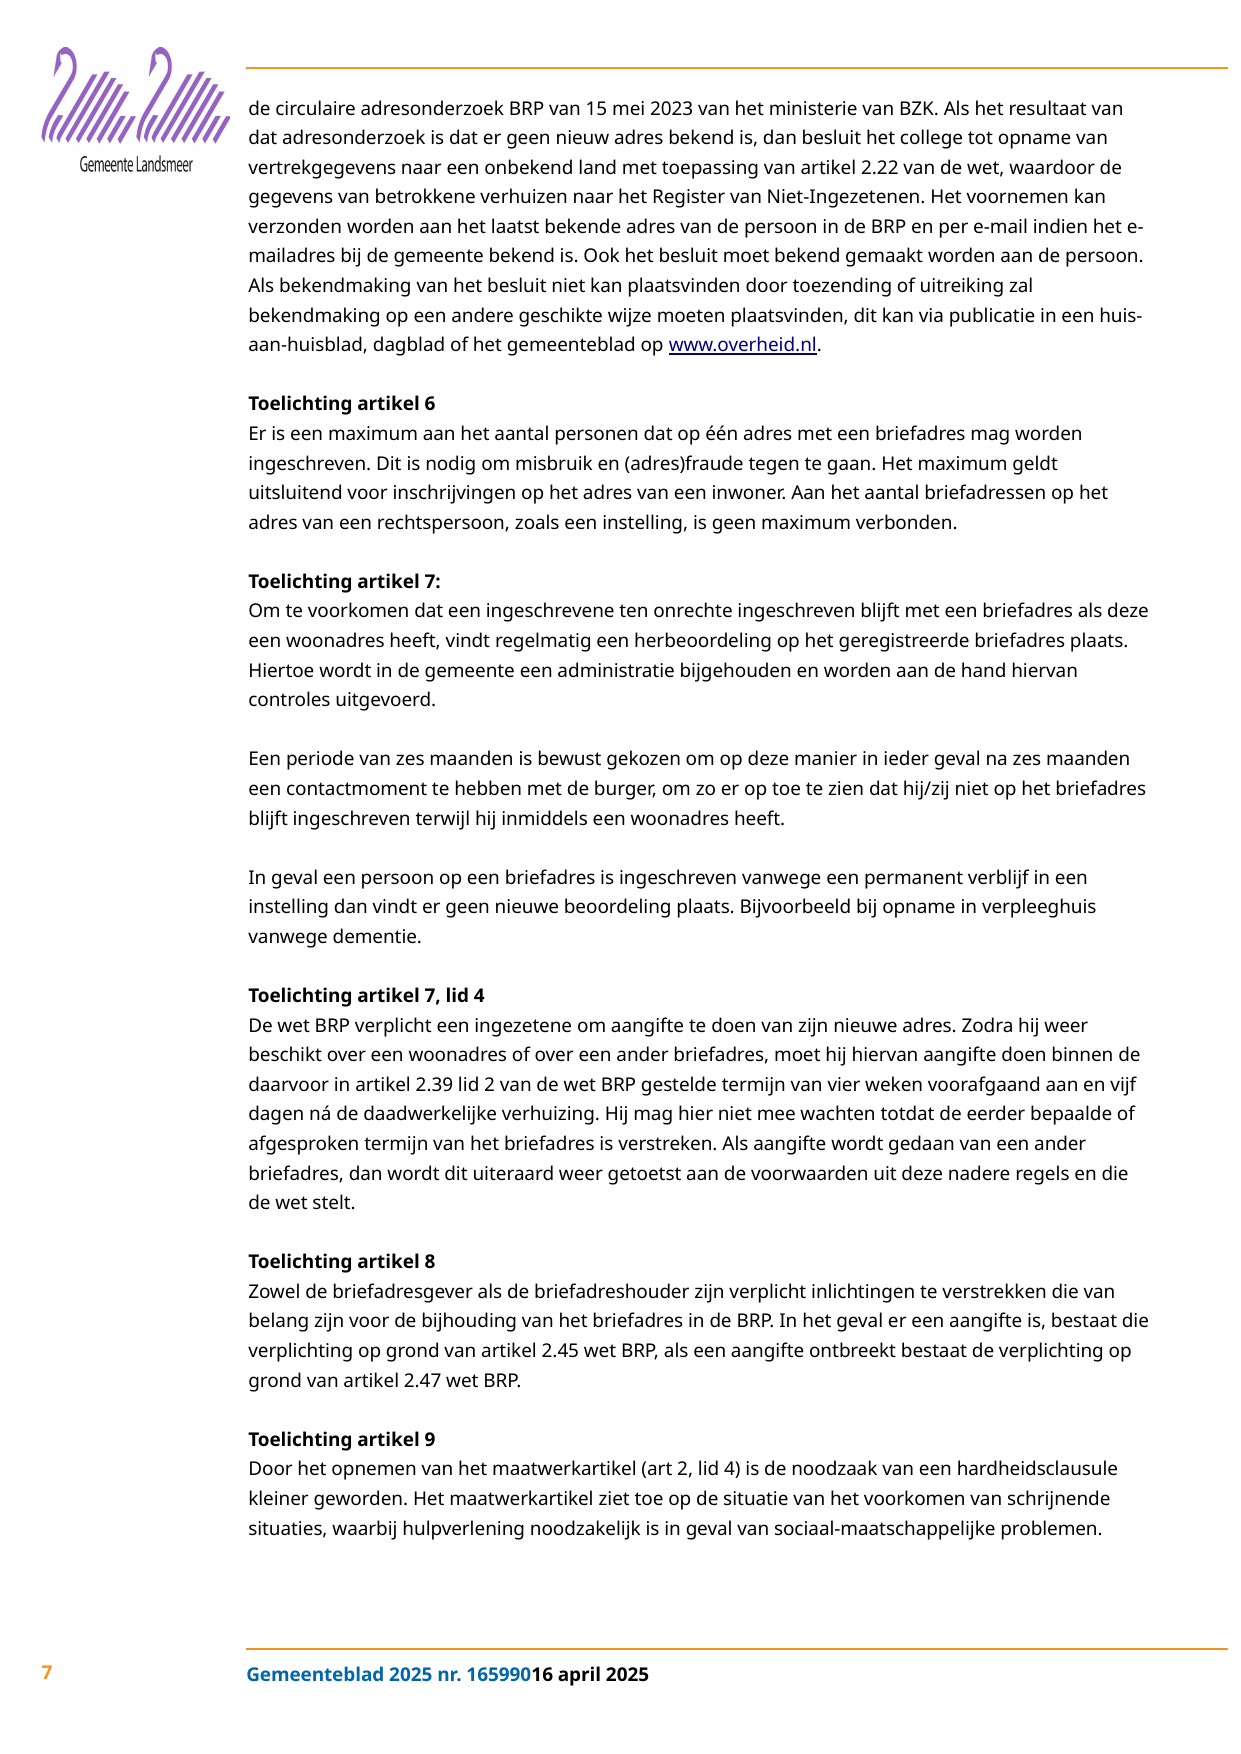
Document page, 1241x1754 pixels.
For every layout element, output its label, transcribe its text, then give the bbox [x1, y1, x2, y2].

text Toelichting artikel 6 [248, 391, 1152, 416]
text Door het opnemen van het maatwerkartikel (art 2, lid 4) is de noodzaak van een hardheidsclausule kleiner geworden. Het maatwerkartikel ziet toe op de situatie van het voorkomen van schrijnende situaties, waarbij hulpverlening noodzakelijk is in geval van sociaal-maatschappelijke problemen. [248, 1456, 1152, 1541]
text Toelichting artikel 8 [248, 1248, 1152, 1274]
text Toelichting artikel 9 [248, 1426, 1152, 1452]
text Zowel de briefadresgever als de briefadreshouder zijn verplicht inlichtingen te verstrekken die van belang zijn voor de bijhouding van het briefadres in de BRP. In het geval er een aangifte is, bestaat die verplichting op grond van artikel 2.45 wet BRP, als een aangifte ontbreekt bestaat de verplichting op grond van artikel 2.47 wet BRP. [248, 1278, 1152, 1393]
text Toelichting artikel 7, lid 4 [248, 982, 1152, 1008]
text De wet BRP verplicht een ingezetene om aangifte te doen van zijn nieuwe adres. Zodra hij weer beschikt over een woonadres of over een ander briefadres, moet hij hiervan aangifte doen binnen de daarvoor in artikel 2.39 lid 2 van de wet BRP gestelde termijn van vier weken voorafgaand aan en vijf dagen ná de daadwerkelijke verhuizing. Hij mag hier niet mee wachten totdat de eerder bepaalde of afgesproken termijn van het briefadres is verstreken. Als aangifte wordt gedaan van een ander briefadres, dan wordt dit uiteraard weer getoetst aan de voorwaarden uit deze nadere regels en die de wet stelt. [248, 1012, 1152, 1215]
text Toelichting artikel 7: [248, 568, 1152, 594]
picture [41, 47, 231, 172]
text Er is een maximum aan het aantal personen dat op één adres met een briefadres mag worden ingeschreven. Dit is nodig om misbruik en (adres)fraude tegen te gaan. Het maximum geldt uitsluitend voor inschrijvingen op het adres van een inwoner. Aan het aantal briefadressen op het adres van een rechtspersoon, zoals een instelling, is geen maximum verbonden. [248, 420, 1152, 535]
text In geval een persoon op een briefadres is ingeschreven vanwege een permanent verblijf in een instelling dan vindt er geen nieuwe beoordeling plaats. Bijvoorbeeld bij opname in verpleeghuis vanwege dementie. [248, 864, 1152, 949]
text Om te voorkomen dat een ingeschrevene ten onrechte ingeschreven blijft met een briefadres als deze een woonadres heeft, vindt regelmatig een herbeoordeling op het geregistreerde briefadres plaats. Hiertoe wordt in de gemeente een administratie bijgehouden en worden aan de hand hiervan controles uitgevoerd. [248, 598, 1152, 712]
text Een periode van zes maanden is bewust gekozen om op deze manier in ieder geval na zes maanden een contactmoment te hebben met de burger, om zo er op toe te zien dat hij/zij niet op het briefadres blijft ingeschreven terwijl hij inmiddels een woonadres heeft. [248, 746, 1152, 831]
text de circulaire adresonderzoek BRP van 15 mei 2023 van het ministerie van BZK. Als het resultaat van dat adresonderzoek is dat er geen nieuw adres bekend is, dan besluit het college tot opname van vertrekgegevens naar een onbekend land met toepassing van artikel 2.22 van de wet, waardoor de gegevens van betrokkene verhuizen naar het Register van Niet-Ingezetenen. Het voornemen kan verzonden worden aan het laatst bekende adres van de persoon in de BRP en per e-mail indien het e-mailadres bij de gemeente bekend is. Ook het besluit moet bekend gemaakt worden aan de persoon. Als bekendmaking van het besluit niet kan plaatsvinden door toezending of uitreiking zal bekendmaking op een andere geschikte wijze moeten plaatsvinden, dit kan via publicatie in een huis-aan-huisblad, dagblad of het gemeenteblad op www.overheid.nl. [248, 95, 1152, 357]
